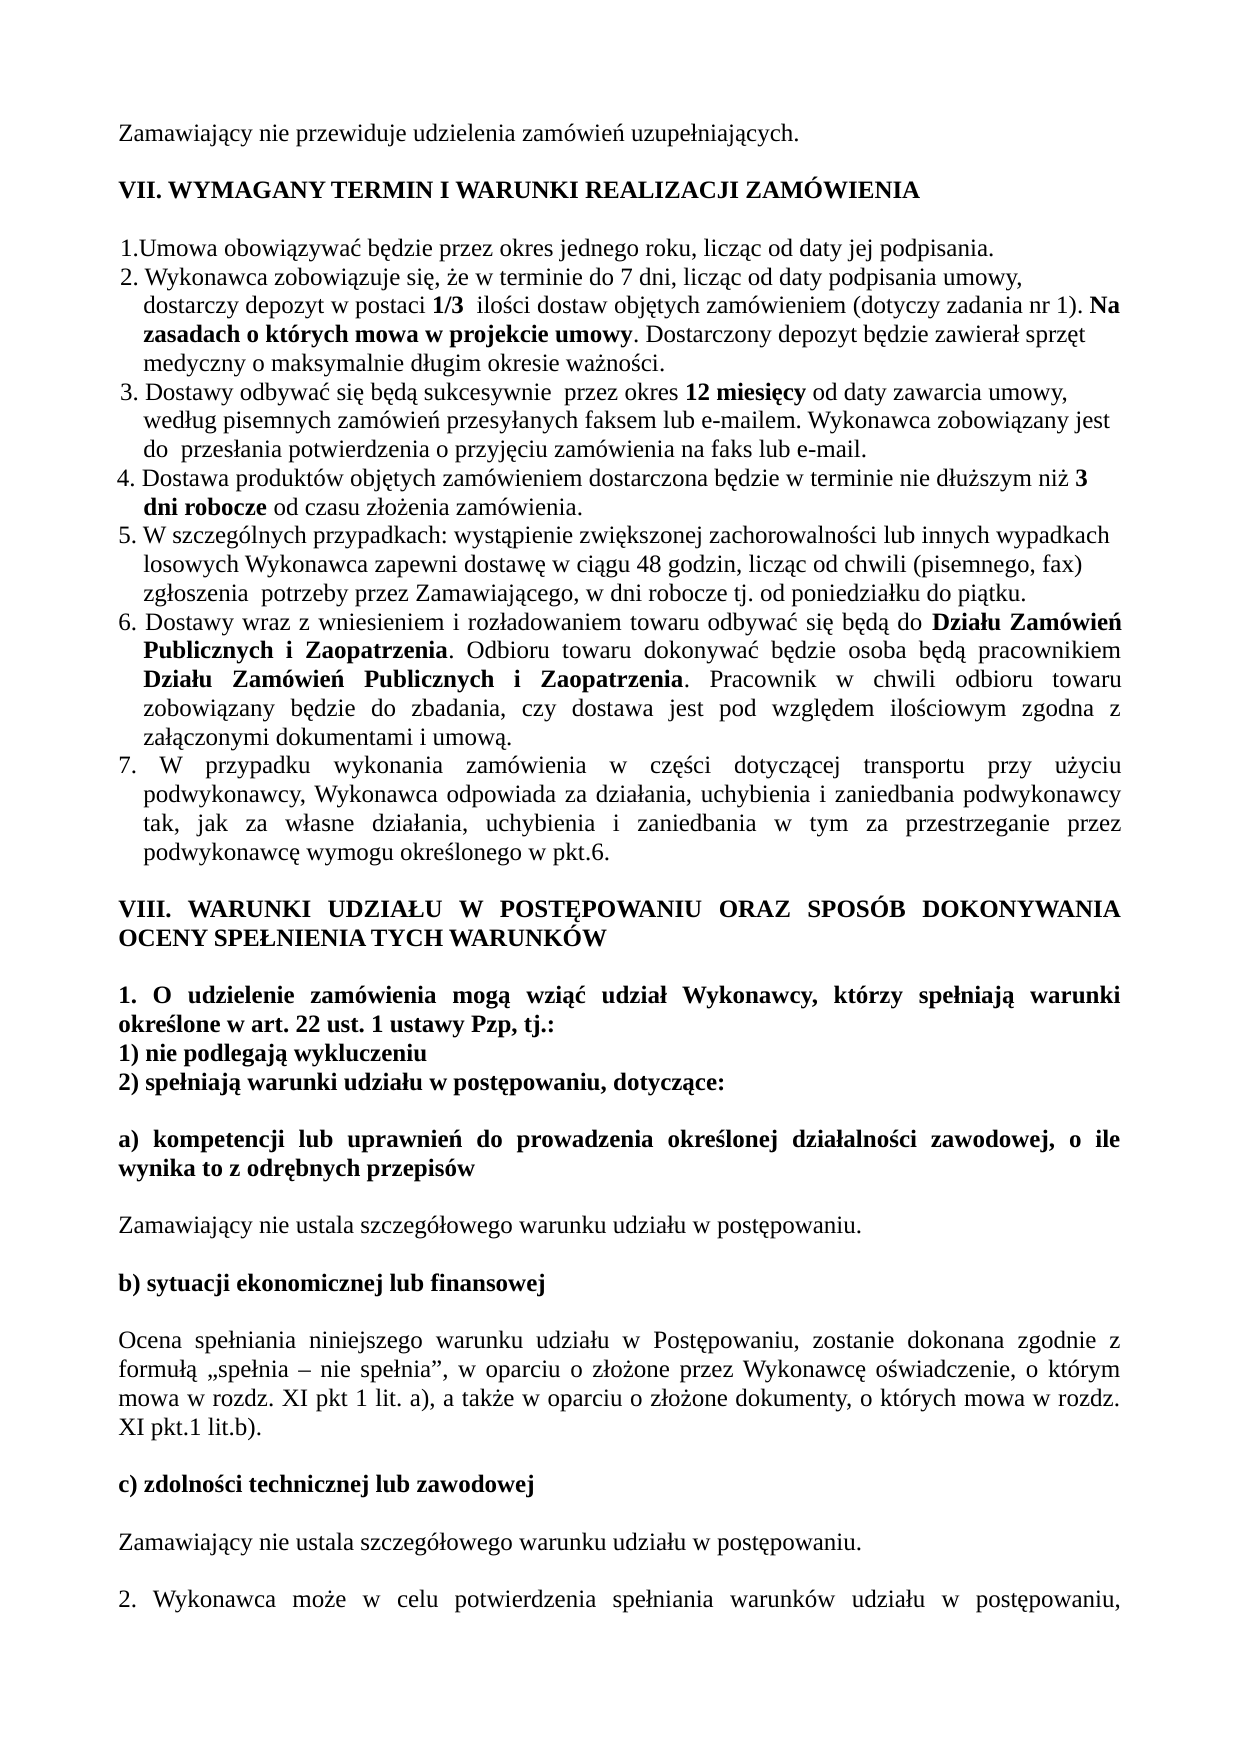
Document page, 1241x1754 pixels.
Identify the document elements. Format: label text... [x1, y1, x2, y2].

text VIII. WARUNKI UDZIAŁU W POSTĘPOWANIU ORAZ SPOSÓB DOKONYWANIA OCENY SPEŁNIENIA TYCH WARUNKÓW [118, 894, 1122, 952]
text Zamawiający nie ustala szczegółowego warunku udziału w postępowaniu. [118, 1211, 1122, 1239]
text 2. Wykonawca zobowiązuje się, że w terminie do 7 dni, licząc od daty podpisania umowy, dostarczy depozyt w postaci 1/3 ilości dostaw objętych zamówieniem (dotyczy zadania nr 1). Na zasadach o których mowa w projekcie umowy. Dostarczony depozyt będzie zawierał sprzęt medyczny o maksymalnie długim okresie ważności. [120, 262, 1122, 377]
text losowych Wykonawca zapewni dostawę w ciągu 48 godzin, licząc od chwili (pisemnego, fax) [118, 549, 1122, 578]
text 3. Dostawy odbywać się będą sukcesywnie przez okres 12 miesięcy od daty zawarcia umowy, według pisemnych zamówień przesyłanych faksem lub e-mailem. Wykonawca zobowiązany jest do przesłania potwierdzenia o przyjęciu zamówienia na faks lub e-mail. [120, 377, 1122, 463]
text a) kompetencji lub uprawnień do prowadzenia określonej działalności zawodowej, o ile wynika to z odrębnych przepisów [118, 1124, 1122, 1182]
text 4. Dostawa produktów objętych zamówieniem dostarczona będzie w terminie nie dłuższym niż 3 dni robocze od czasu złożenia zamówienia. [117, 463, 1122, 521]
text 1. O udzielenie zamówienia mogą wziąć udział Wykonawcy, którzy spełniają warunki określone w art. 22 ust. 1 ustawy Pzp, tj.: [118, 981, 1122, 1038]
text 1) nie podlegają wykluczeniu [118, 1038, 1122, 1067]
text zgłoszenia potrzeby przez Zamawiającego, w dni robocze tj. od poniedziałku do piątku. [118, 578, 1122, 607]
text 2) spełniają warunki udziału w postępowaniu, dotyczące: [118, 1067, 1122, 1096]
text VII. WYMAGANY TERMIN I WARUNKI REALIZACJI ZAMÓWIENIA [118, 176, 1122, 204]
text 1.Umowa obowiązywać będzie przez okres jednego roku, licząc od daty jej podpisania. [120, 233, 1122, 262]
text 7. W przypadku wykonania zamówienia w części dotyczącej transportu przy użyciu podwykonawcy, Wykonawca odpowiada za działania, uchybienia i zaniedbania podwykonawcy tak, jak za własne działania, uchybienia i zaniedbania w tym za przestrzeganie przez podwykonawcę wymogu określonego w pkt.6. [118, 751, 1122, 866]
text 2. Wykonawca może w celu potwierdzenia spełniania warunków udziału w postępowaniu, [118, 1584, 1122, 1613]
text Zamawiający nie ustala szczegółowego warunku udziału w postępowaniu. [118, 1527, 1122, 1556]
text Ocena spełniania niniejszego warunku udziału w Postępowaniu, zostanie dokonana zgodnie z formułą „spełnia – nie spełnia”, w oparciu o złożone przez Wykonawcę oświadczenie, o którym mowa w rozdz. XI pkt 1 lit. a), a także w oparciu o złożone dokumenty, o których mowa w rozdz. XI pkt.1 lit.b). [118, 1326, 1122, 1441]
text 5. W szczególnych przypadkach: wystąpienie zwiększonej zachorowalności lub innych wypadkach [118, 521, 1122, 549]
text c) zdolności technicznej lub zawodowej [118, 1469, 1122, 1498]
text 6. Dostawy wraz z wniesieniem i rozładowaniem towaru odbywać się będą do Działu Zamówień Publicznych i Zaopatrzenia. Odbioru towaru dokonywać będzie osoba będą pracownikiem Działu Zamówień Publicznych i Zaopatrzenia. Pracownik w chwili odbioru towaru zobowiązany będzie do zbadania, czy dostawa jest pod względem ilościowym zgodna z załączonymi dokumentami i umową. [118, 607, 1122, 751]
text b) sytuacji ekonomicznej lub finansowej [118, 1268, 1122, 1297]
text Zamawiający nie przewiduje udzielenia zamówień uzupełniających. [118, 118, 1122, 147]
